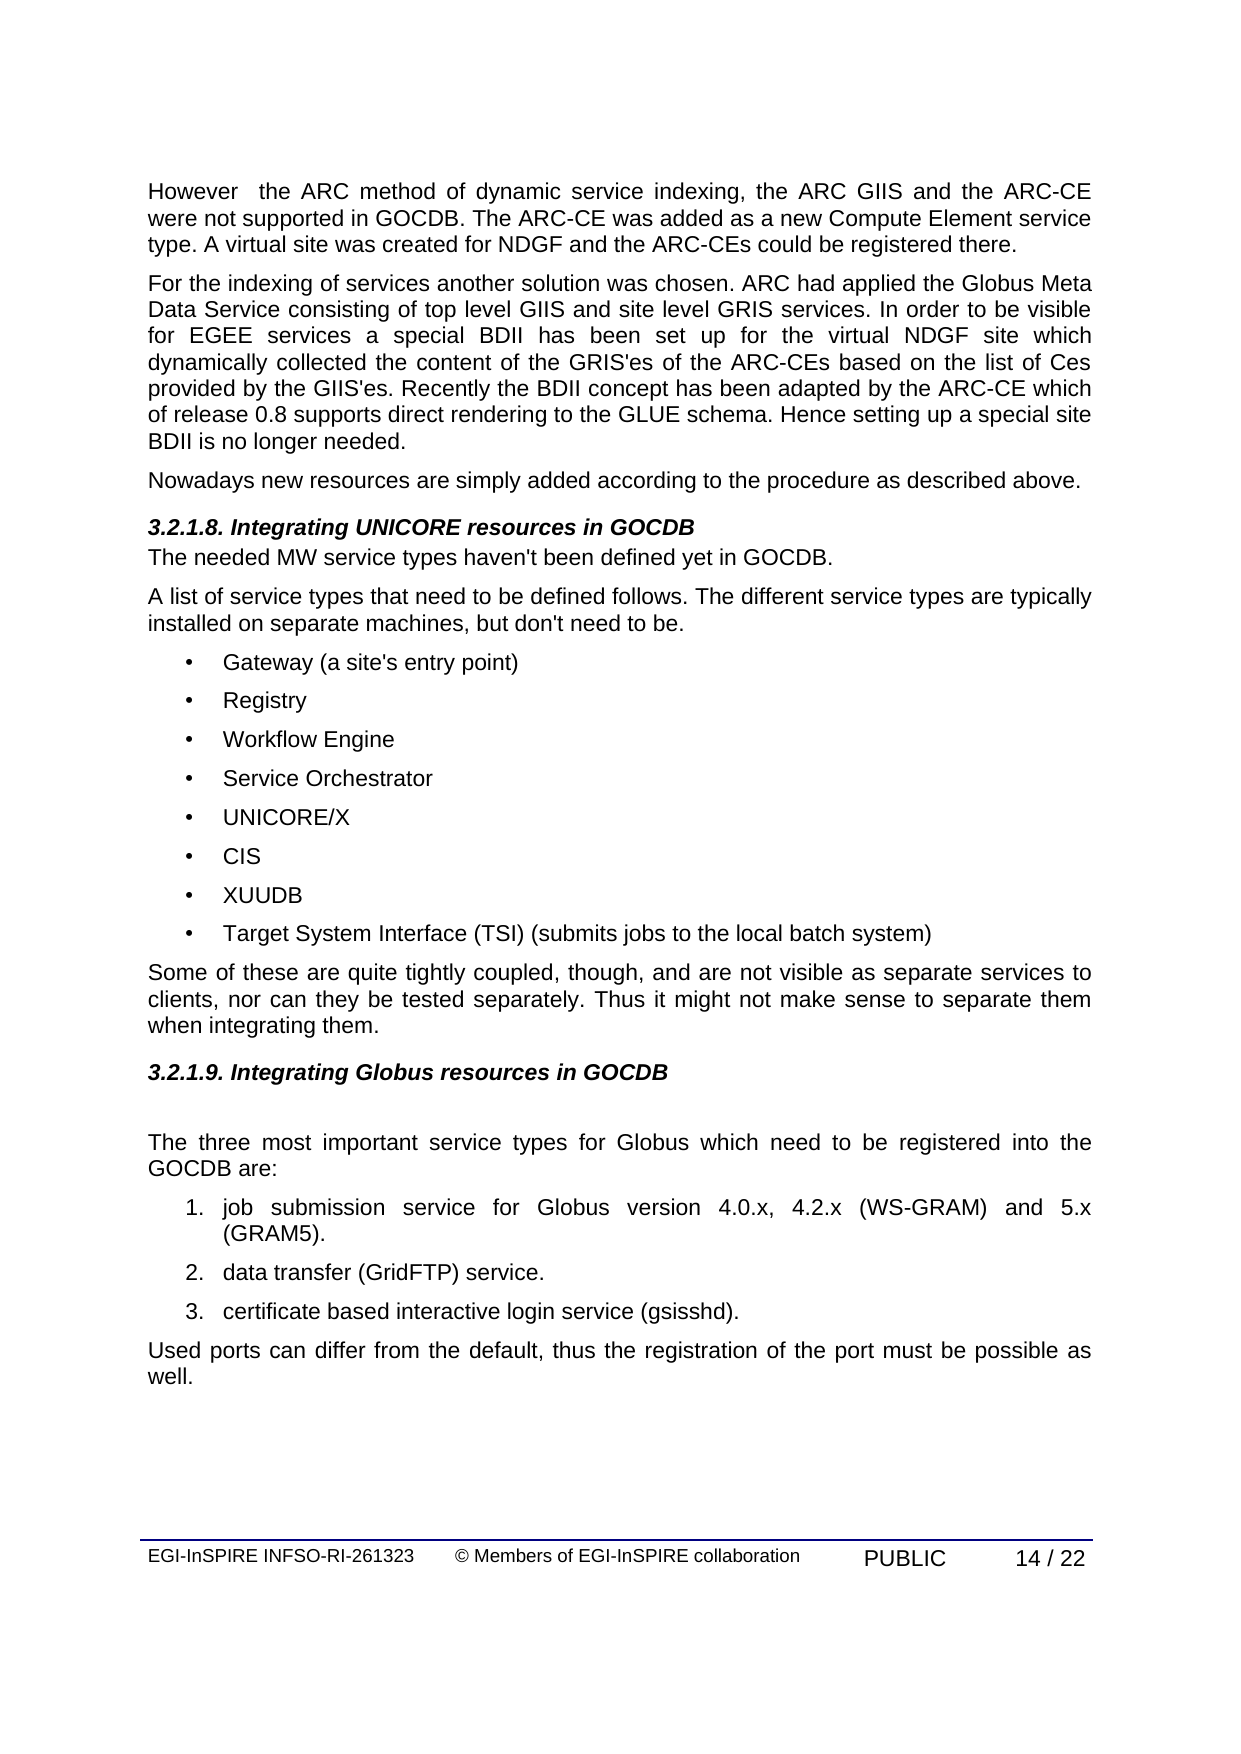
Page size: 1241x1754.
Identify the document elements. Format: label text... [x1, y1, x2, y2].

text However the ARC method of dynamic service indexing, the ARC GIIS and the ARC-CE were not supported in GOCDB. The ARC-CE was added as a new Compute Element service type. A virtual site was created for NDGF and the ARC-CEs could be registered there. [148, 178, 1093, 257]
list XUUDB [185, 882, 1093, 908]
text The needed MW service types haven't been defined yet in GOCDB. [148, 544, 1093, 571]
list certificate based interactive login service (gsisshd). [185, 1298, 1093, 1324]
text For the indexing of services another solution was chosen. ARC had applied the Globus Meta Data Service consisting of top level GIIS and site level GRIS services. In order to be visible for EGEE services a special BDII has been set up for the virtual NDGF site which dynamically collected the content of the GRIS'es of the ARC-CEs based on the list of Ces provided by the GIIS'es. Recently the BDII concept has been adapted by the ARC-CE which of release 0.8 supports direct rendering to the GLUE schema. Hence setting up a special site BDII is no longer needed. [148, 270, 1093, 454]
list UNICORE/X [185, 804, 1093, 830]
list job submission service for Globus version 4.0.x, 4.2.x (WS-GRAM) and 5.x (GRAM5). [185, 1194, 1093, 1246]
list data transfer (GridFTP) service. [185, 1259, 1093, 1285]
text Used ports can differ from the default, thus the registration of the port must be possible as well. [148, 1337, 1093, 1389]
text The three most important service types for Globus which need to be registered into the GOCDB are: [148, 1128, 1093, 1181]
text A list of service types that need to be defined follows. The different service types are typically installed on separate machines, but don't need to be. [148, 583, 1093, 636]
subtitle Integrating UNICORE resources in GOCDB [148, 514, 1093, 540]
list Service Orchestrator [185, 765, 1093, 791]
text Nowadays new resources are simply added according to the procedure as described above. [148, 467, 1093, 493]
list Target System Interface (TSI) (submits jobs to the local batch system) [185, 920, 1093, 947]
subtitle Integrating Globus resources in GOCDB [148, 1059, 1093, 1086]
text Some of these are quite tightly coupled, though, and are not visible as separate services to clients, nor can they be tested separately. Thus it might not make sense to separate them when integrating them. [148, 959, 1093, 1038]
list CIS [185, 843, 1093, 869]
list Registry [185, 687, 1093, 714]
list Gateway (a site's entry point) [185, 648, 1093, 675]
list Workflow Engine [185, 726, 1093, 752]
